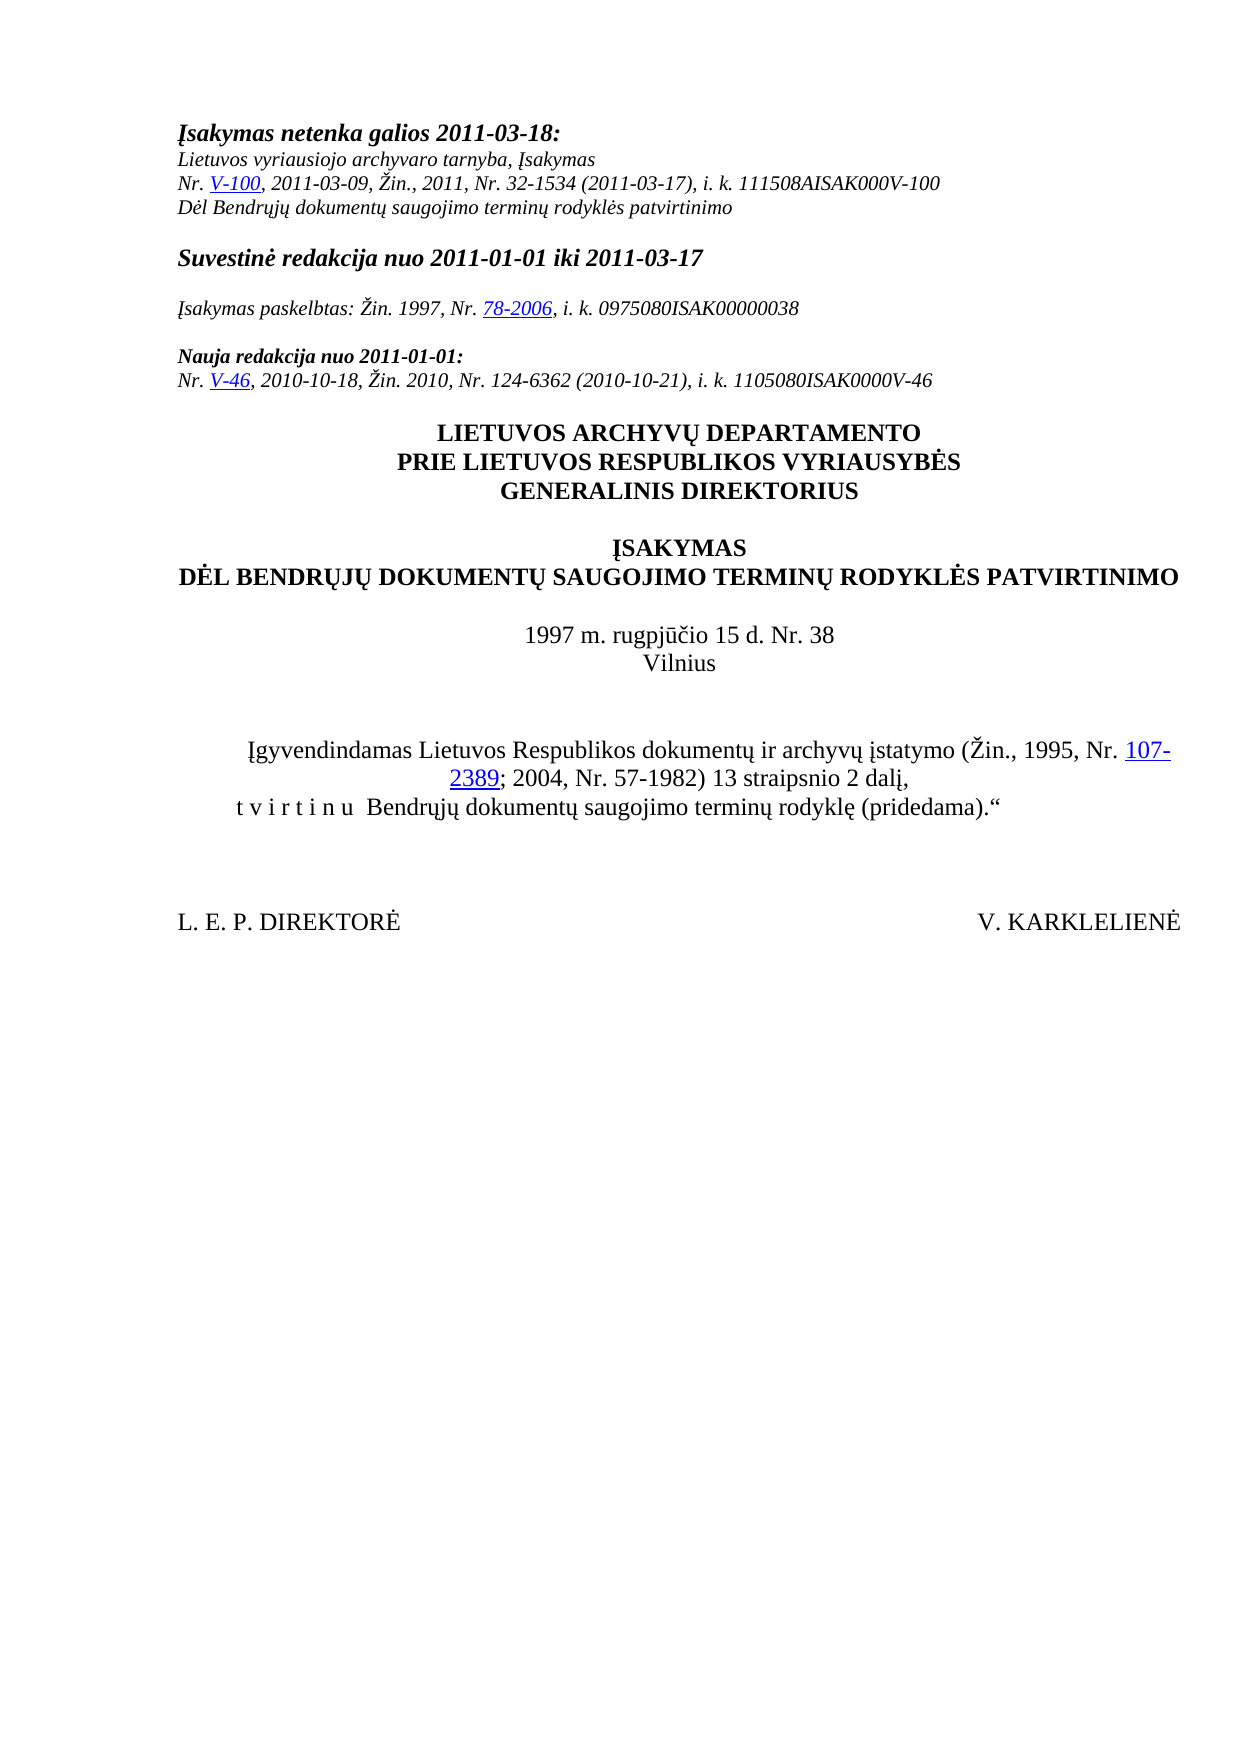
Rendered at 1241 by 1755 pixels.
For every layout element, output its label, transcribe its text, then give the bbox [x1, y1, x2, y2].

text Įsakymas netenka galios 2011-03-18: [177, 118, 1181, 147]
text PRIE LIETUVOS RESPUBLIKOS VYRIAUSYBĖS [177, 447, 1181, 476]
text Nauja redakcija nuo 2011-01-01: [177, 344, 1181, 368]
text L. E. P. DIREKTORĖ V. KARKLELIENĖ [177, 907, 1181, 936]
text Įsakymas paskelbtas: Žin. 1997, Nr. 78-2006, i. k. 0975080ISAK00000038 [177, 296, 1181, 320]
text Vilnius [177, 648, 1181, 677]
text Dėl Bendrųjų dokumentų saugojimo terminų rodyklės patvirtinimo [177, 195, 1181, 219]
text Lietuvos vyriausiojo archyvaro tarnyba, Įsakymas [177, 147, 1181, 171]
text Nr. V-100, 2011-03-09, Žin., 2011, Nr. 32-1534 (2011-03-17), i. k. 111508AISAK000V-100 [177, 171, 1181, 195]
text Nr. V-46, 2010-10-18, Žin. 2010, Nr. 124-6362 (2010-10-21), i. k. 1105080ISAK0000V-46 [177, 368, 1181, 392]
text tvirtinu Bendrųjų dokumentų saugojimo terminų rodyklę (pridedama).“ [177, 792, 1181, 821]
text DĖL BENDRŲJŲ DOKUMENTŲ SAUGOJIMO TERMINŲ RODYKLĖS PATVIRTINIMO [177, 562, 1181, 591]
text LIETUVOS ARCHYVŲ DEPARTAMENTO [177, 418, 1181, 447]
text ĮSAKYMAS [177, 533, 1181, 562]
text Suvestinė redakcija nuo 2011-01-01 iki 2011-03-17 [177, 243, 1181, 272]
text GENERALINIS DIREKTORIUS [177, 476, 1181, 505]
text Įgyvendindamas Lietuvos Respublikos dokumentų ir archyvų įstatymo (Žin., 1995, Nr. 107-2389; 2004, Nr. 57-1982) 13 straipsnio 2 dalį, [177, 735, 1181, 792]
text 1997 m. rugpjūčio 15 d. Nr. 38 [177, 620, 1181, 648]
